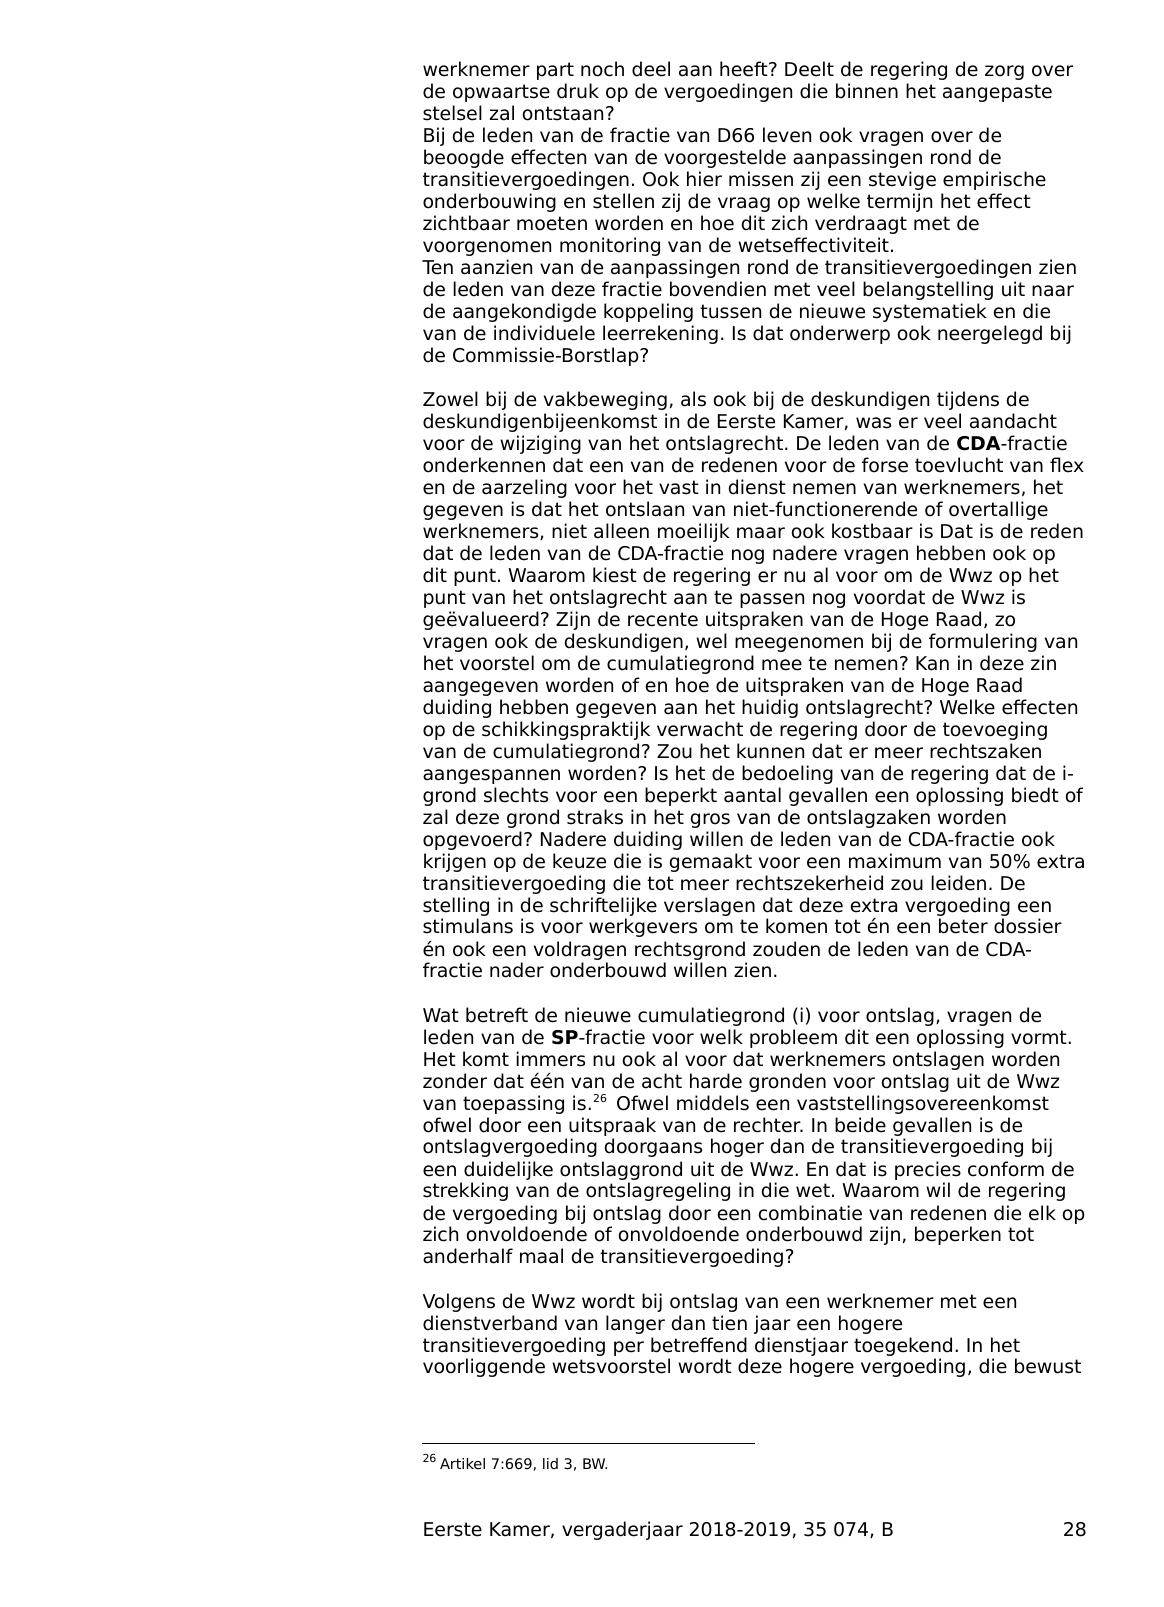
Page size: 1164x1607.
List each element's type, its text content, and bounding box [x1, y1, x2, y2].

text Wat betreft de nieuwe cumulatiegrond (i) voor ontslag, vragen de leden van de SP-fractie voor welk probleem dit een oplossing vormt. Het komt immers nu ook al voor dat werknemers ontslagen worden zonder dat één van de acht harde gronden voor ontslag uit de Wwz van toepassing is. Ofwel middels een vaststellingsovereenkomst ofwel door een uitspraak van de rechter. In beide gevallen is de ontslagvergoeding doorgaans hoger dan de transitievergoeding bij een duidelijke ontslaggrond uit de Wwz. En dat is precies conform de strekking van de ontslagregeling in die wet. Waarom wil de regering de vergoeding bij ontslag door een combinatie van redenen die elk op zich onvoldoende of onvoldoende onderbouwd zijn, beperken tot anderhalf maal de transitievergoeding? [422, 1004, 1087, 1268]
text Zowel bij de vakbeweging, als ook bij de deskundigen tijdens de deskundigenbijeenkomst in de Eerste Kamer, was er veel aandacht voor de wijziging van het ontslagrecht. De leden van de CDA-fractie onderkennen dat een van de redenen voor de forse toevlucht van flex en de aarzeling voor het vast in dienst nemen van werknemers, het gegeven is dat het ontslaan van niet-functionerende of overtallige werknemers, niet alleen moeilijk maar ook kostbaar is Dat is de reden dat de leden van de CDA-fractie nog nadere vragen hebben ook op dit punt. Waarom kiest de regering er nu al voor om de Wwz op het punt van het ontslagrecht aan te passen nog voordat de Wwz is geëvalueerd? Zijn de recente uitspraken van de Hoge Raad, zo vragen ook de deskundigen, wel meegenomen bij de formulering van het voorstel om de cumulatiegrond mee te nemen? Kan in deze zin aangegeven worden of en hoe de uitspraken van de Hoge Raad duiding hebben gegeven aan het huidig ontslagrecht? Welke effecten op de schikkingspraktijk verwacht de regering door de toevoeging van de cumulatiegrond? Zou het kunnen dat er meer rechtszaken aangespannen worden? Is het de bedoeling van de regering dat de i-grond slechts voor een beperkt aantal gevallen een oplossing biedt of zal deze grond straks in het gros van de ontslagzaken worden opgevoerd? Nadere duiding willen de leden van de CDA-fractie ook krijgen op de keuze die is gemaakt voor een maximum van 50% extra transitievergoeding die tot meer rechtszekerheid zou leiden. De stelling in de schriftelijke verslagen dat deze extra vergoeding een stimulans is voor werkgevers om te komen tot én een beter dossier én ook een voldragen rechtsgrond zouden de leden van de CDA-fractie nader onderbouwd willen zien. [422, 389, 1087, 982]
text werknemer part noch deel aan heeft? Deelt de regering de zorg over de opwaartse druk op de vergoedingen die binnen het aangepaste stelsel zal ontstaan? [422, 59, 1087, 125]
text Volgens de Wwz wordt bij ontslag van een werknemer met een dienstverband van langer dan tien jaar een hogere transitievergoeding per betreffend dienstjaar toegekend. In het voorliggende wetsvoorstel wordt deze hogere vergoeding, die bewust [422, 1291, 1087, 1378]
text Bij de leden van de fractie van D66 leven ook vragen over de beoogde effecten van de voorgestelde aanpassingen rond de transitievergoedingen. Ook hier missen zij een stevige empirische onderbouwing en stellen zij de vraag op welke termijn het effect zichtbaar moeten worden en hoe dit zich verdraagt met de voorgenomen monitoring van de wetseffectiviteit. [422, 125, 1087, 257]
text Artikel 7:669, lid 3, BW. [422, 1452, 1087, 1474]
text Ten aanzien van de aanpassingen rond de transitievergoedingen zien de leden van deze fractie bovendien met veel belangstelling uit naar de aangekondigde koppeling tussen de nieuwe systematiek en die van de individuele leerrekening. Is dat onderwerp ook neergelegd bij de Commissie-Borstlap? [422, 257, 1087, 367]
